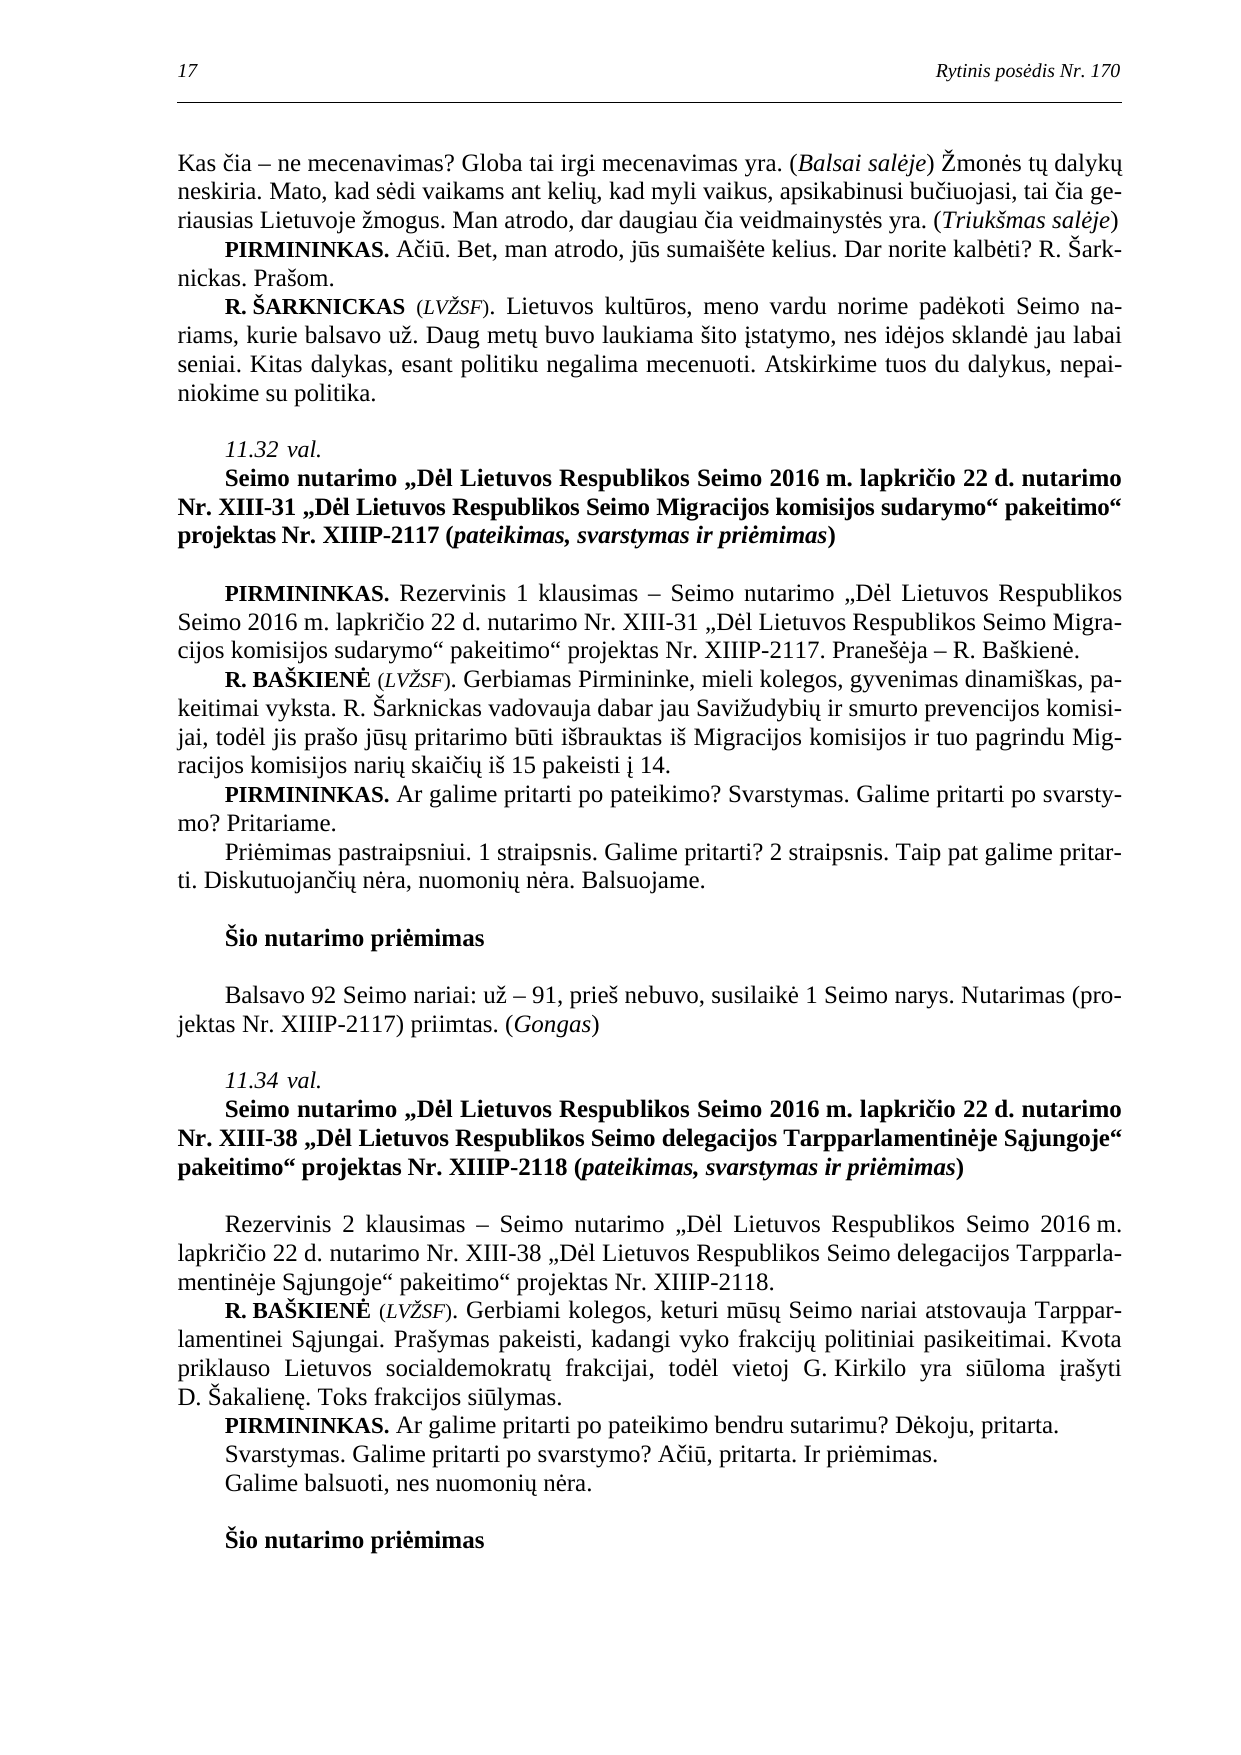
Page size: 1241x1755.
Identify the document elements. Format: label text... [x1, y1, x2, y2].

text Sei­mo nu­ta­ri­mo „Dėl Lie­tu­vos Res­pub­li­kos Sei­mo 2016 m. lap­kri­čio 22 d. nu­ta­ri­mo Nr. XIII-38 „Dėl Lie­tu­vos Res­pub­li­kos Sei­mo de­le­ga­ci­jos Tarp­par­la­men­ti­nė­je Są­jun­go­je“ pa­kei­ti­mo“ pro­jek­tas Nr. XIIIP-2118 (pa­tei­ki­mas, svars­ty­mas ir pri­ėmi­mas) [177, 1094, 1122, 1180]
text Šio nu­ta­ri­mo pri­ėmi­mas [177, 923, 1122, 952]
text Pri­ėmi­mas pa­straips­niui. 1 straips­nis. Ga­li­me pri­tar­ti? 2 straips­nis. Taip pat ga­li­me pri­tar­ti. Dis­ku­tuo­jan­čių nė­ra, nuo­mo­nių nė­ra. Bal­suo­ja­me. [177, 837, 1122, 894]
text Šio nu­ta­ri­mo pri­ėmi­mas [177, 1525, 1122, 1554]
text PIRMININKAS. Ar ga­li­me pri­tar­ti po pa­tei­ki­mo ben­dru su­ta­ri­mu? Dė­ko­ju, pri­tar­ta. [177, 1410, 1122, 1439]
text R. ŠARKNICKAS (LVŽSF). Lie­tu­vos kul­tū­ros, me­no var­du no­ri­me pa­dė­ko­ti Sei­mo na­riams, ku­rie bal­sa­vo už. Daug me­tų bu­vo lau­kia­ma ši­to įsta­ty­mo, nes idė­jos sklan­dė jau la­bai se­niai. Ki­tas da­ly­kas, esant po­li­ti­ku ne­ga­li­ma me­ce­nuo­ti. At­skir­ki­me tuos du da­ly­kus, ne­pai­nio­ki­me su po­li­ti­ka. [177, 291, 1122, 406]
text Sei­mo nu­ta­ri­mo „Dėl Lie­tu­vos Res­pub­li­kos Sei­mo 2016 m. lap­kri­čio 22 d. nu­ta­ri­mo Nr. XIII-31 „Dėl Lie­tu­vos Res­pub­li­kos Sei­mo Mig­ra­ci­jos ko­mi­si­jos su­da­ry­mo“ pa­kei­ti­mo“ pro­jek­tas Nr. XIIIP-2117 (pa­tei­ki­mas, svars­ty­mas ir pri­ėmi­mas) [177, 463, 1122, 549]
text Ga­li­me bal­suo­ti, nes nuo­mo­nių nė­ra. [177, 1468, 1122, 1497]
text PIRMININKAS. Ačiū. Bet, man at­ro­do, jūs su­mai­šė­te ke­lius. Dar no­ri­te kal­bė­ti? R. Šar­k­nic­kas. Pra­šom. [177, 234, 1122, 291]
text Svars­ty­mas. Ga­li­me pri­tar­ti po svars­ty­mo? Ačiū, pri­tar­ta. Ir pri­ėmi­mas. [177, 1439, 1122, 1468]
text Re­zer­vi­nis 2 klau­si­mas – Sei­mo nu­ta­ri­mo „Dėl Lie­tu­vos Res­pub­li­kos Sei­mo 2016 m. lap­kri­čio 22 d. nu­ta­ri­mo Nr. XIII-38 „Dėl Lie­tu­vos Res­pub­li­kos Sei­mo de­le­ga­ci­jos Tarp­par­la­men­ti­nė­je Są­jun­go­je“ pa­kei­ti­mo“ pro­jek­tas Nr. XIIIP-2118. [177, 1209, 1122, 1295]
text PIRMININKAS. Re­zer­vi­nis 1 klau­si­mas – Sei­mo nu­ta­ri­mo „Dėl Lie­tu­vos Res­pub­li­kos Sei­mo 2016 m. lap­kri­čio 22 d. nu­ta­ri­mo Nr. XIII-31 „Dėl Lie­tu­vos Res­pub­li­kos Sei­mo Mig­ra­ci­jos ko­mi­si­jos su­da­ry­mo“ pa­kei­ti­mo“ pro­jek­tas Nr. XIIIP-2117. Pra­ne­šė­ja – R. Baš­kie­nė. [177, 578, 1122, 664]
text 11.32 val. [224, 435, 1122, 463]
text Kas čia – ne me­ce­na­vi­mas? Glo­ba tai ir­gi me­ce­na­vi­mas yra. (Bal­sai sa­lė­je) Žmo­nės tų da­ly­kų ne­ski­ria. Ma­to, kad sė­di vai­kams ant ke­lių, kad my­li vai­kus, ap­si­ka­bi­nu­si bu­čiuo­ja­si, tai čia ge­riau­sias Lie­tu­vo­je žmo­gus. Man at­ro­do, dar dau­giau čia veid­mai­nys­tės yra. (Triukš­mas sa­lė­je) [177, 148, 1122, 234]
text 11.34 val. [224, 1067, 1122, 1094]
text R. BAŠKIENĖ (LVŽSF). Ger­bia­mas Pir­mi­nin­ke, mie­li ko­le­gos, gy­ve­ni­mas di­na­miš­kas, pa­kei­ti­mai vyks­ta. R. Šar­knic­kas va­do­vau­ja da­bar jau Sa­vi­žu­dy­bių ir smur­to pre­ven­ci­jos ko­mi­si­jai, to­dėl jis pra­šo jū­sų pri­ta­ri­mo bū­ti iš­brauk­tas iš Mig­ra­ci­jos ko­mi­si­jos ir tuo pa­grin­du Mig­ra­ci­jos ko­mi­si­jos na­rių skai­čių iš 15 pa­keis­ti į 14. [177, 664, 1122, 779]
text Bal­sa­vo 92 Sei­mo na­riai: už – 91, prieš ne­bu­vo, su­si­lai­kė 1 Sei­mo na­rys. Nu­ta­ri­mas (pro­jek­tas Nr. XIIIP-2117) pri­im­tas. (Gon­gas) [177, 980, 1122, 1038]
text R. BAŠKIENĖ (LVŽSF). Ger­bia­mi ko­le­gos, ke­tu­ri mū­sų Sei­mo na­riai at­sto­vau­ja Tarp­par­la­men­ti­nei Są­jun­gai. Pra­šy­mas pa­keis­ti, ka­dan­gi vy­ko frak­ci­jų po­li­ti­niai pa­si­kei­ti­mai. Kvo­ta pri­klau­so Lie­tu­vos so­cial­de­mok­ra­tų frak­ci­jai, to­dėl vie­toj G. Kir­ki­lo yra siū­lo­ma įra­šy­ti D. Ša­ka­lie­nę. Toks frak­ci­jos siū­ly­mas. [177, 1295, 1122, 1410]
text PIRMININKAS. Ar ga­li­me pri­tar­ti po pa­tei­ki­mo? Svars­ty­mas. Ga­li­me pri­tar­ti po svars­ty­mo? Pri­ta­ria­me. [177, 779, 1122, 837]
